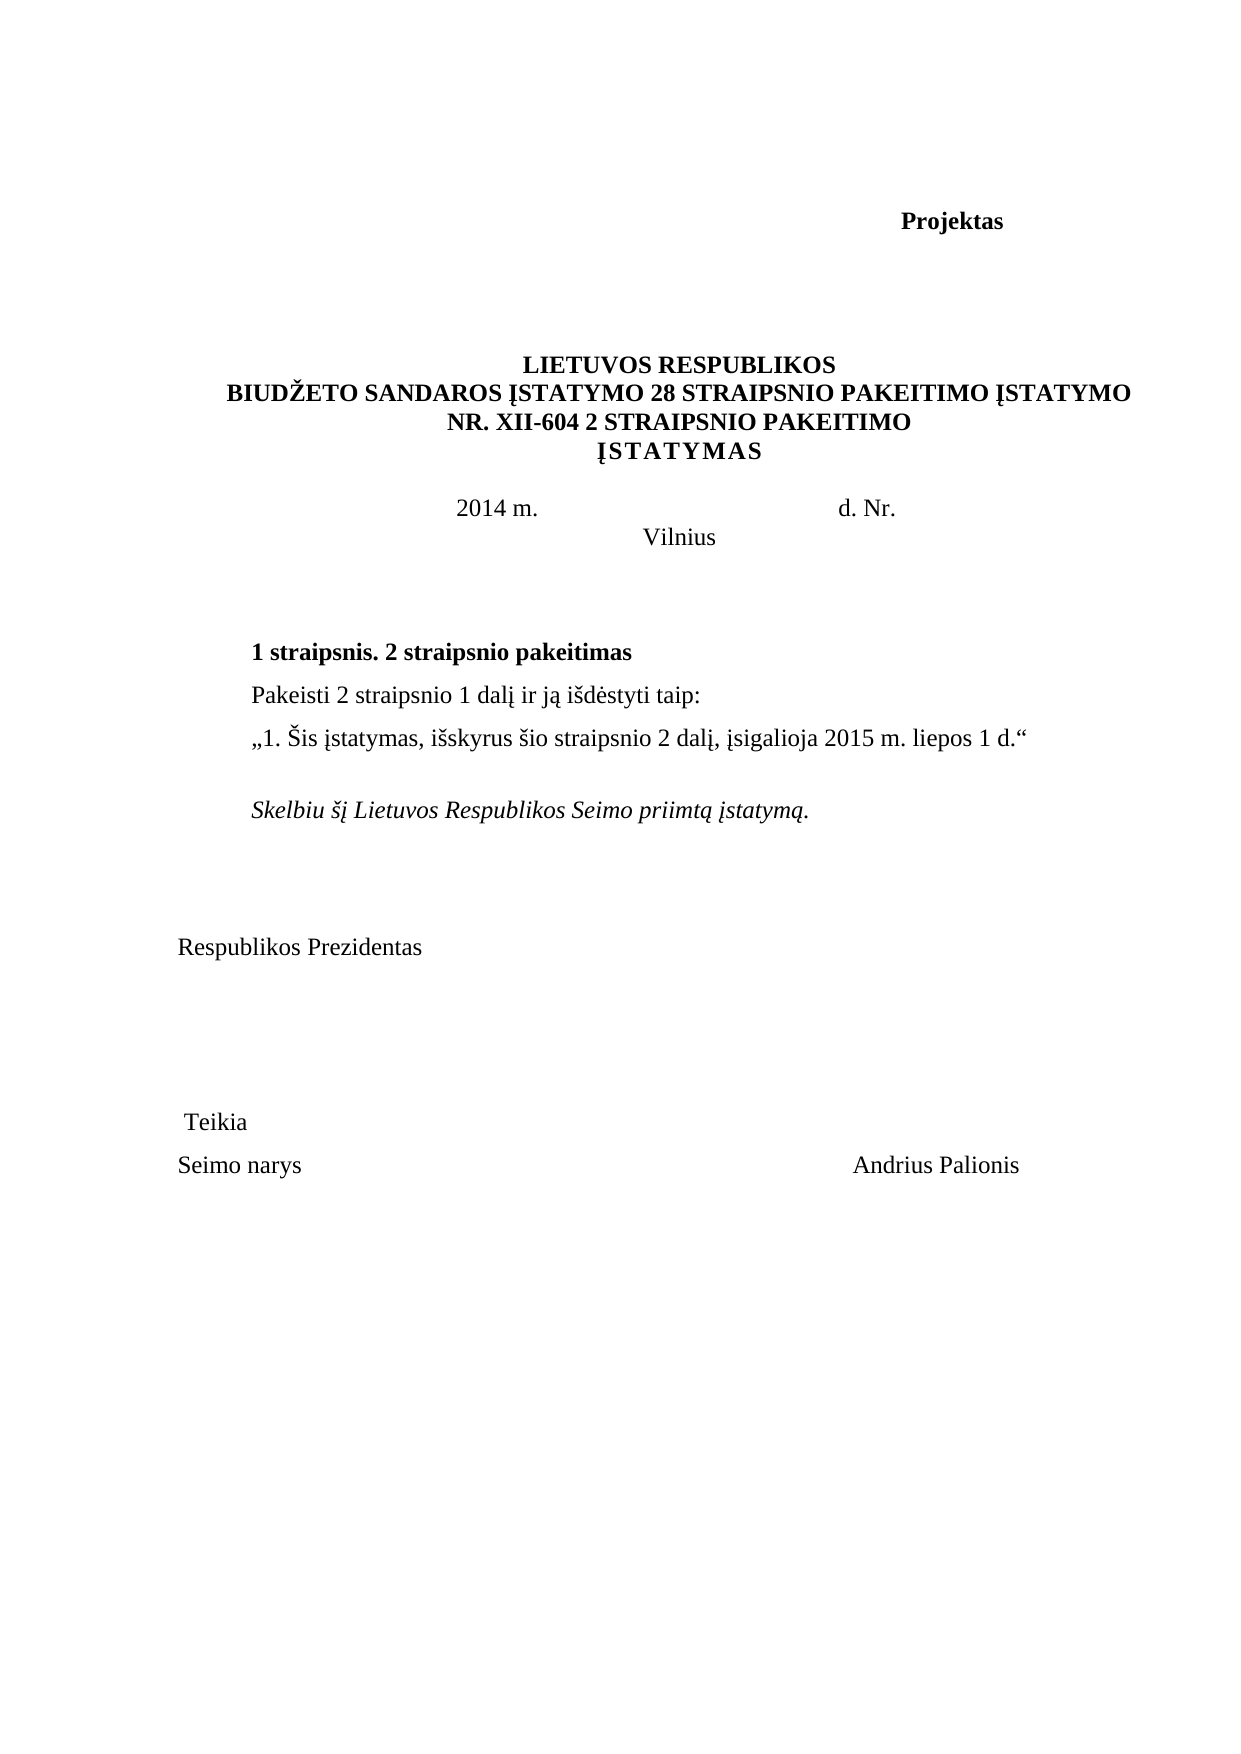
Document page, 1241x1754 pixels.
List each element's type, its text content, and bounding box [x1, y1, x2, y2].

text Projektas [177, 206, 1181, 235]
text Pakeisti 2 straipsnio 1 dalį ir ją išdėstyti taip: [177, 680, 1181, 709]
text Biudžeto sandaros ĮSTATYMO 28 straipsnio PAKEITIMO įstatymo Nr. XII-604 2 STRAIPSNIO pakeitimo [177, 378, 1181, 436]
text Teikia [177, 1107, 1181, 1136]
text Vilnius [177, 522, 1181, 551]
text Respublikos Prezidentas [177, 932, 1181, 961]
text ĮSTATYMAS [177, 436, 1181, 465]
text 1 straipsnis. 2 straipsnio pakeitimas [177, 637, 1181, 666]
text lietuvos respublikos [177, 350, 1181, 378]
text 2014 m. d. Nr. [177, 493, 1181, 522]
text „1. Šis įstatymas, išskyrus šio straipsnio 2 dalį, įsigalioja 2015 m. liepos 1 d.“ [177, 723, 1181, 752]
text Skelbiu šį Lietuvos Respublikos Seimo priimtą įstatymą. [177, 795, 1181, 824]
text Seimo narys Andrius Palionis [177, 1150, 1181, 1179]
